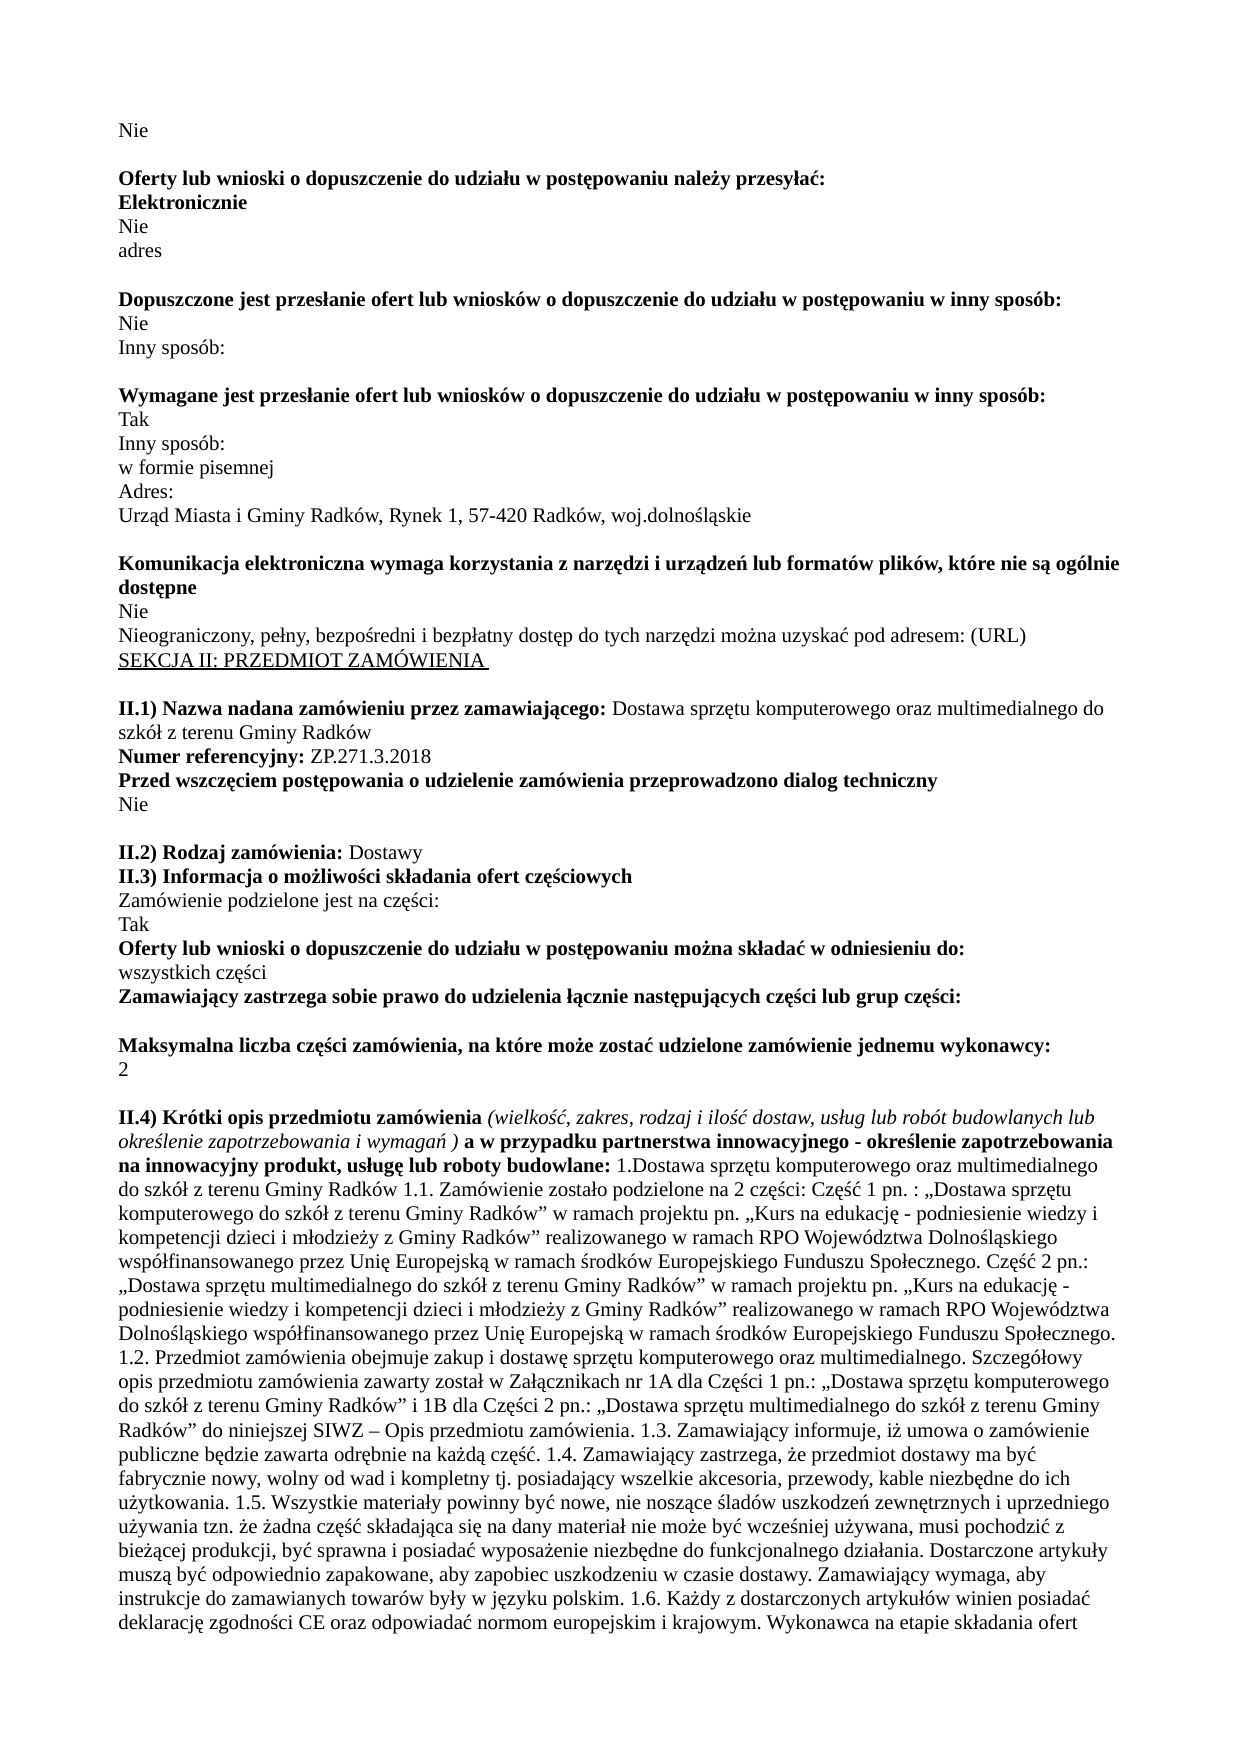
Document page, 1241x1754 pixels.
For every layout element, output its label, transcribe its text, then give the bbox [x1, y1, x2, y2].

text Nie adres [118, 214, 1122, 262]
text II.2) Rodzaj zamówienia: Dostawy II.3) Informacja o możliwości składania ofert częściowych Zamówienie podzielone jest na części: [118, 816, 1122, 912]
text Zamawiający zastrzega sobie prawo do udzielenia łącznie następujących części lub grup części: Maksymalna liczba części zamówienia, na które może zostać udzielone zamówienie jednemu wykonawcy: 2 II.4) Krótki opis przedmiotu zamówienia (wielkość, zakres, rodzaj i ilość dostaw, usług lub robót budowlanych lub określenie zapotrzebowania i wymagań ) a w przypadku partnerstwa innowacyjnego - określenie zapotrzebowania na innowacyjny produkt, usługę lub roboty budowlane: 1.Dostawa sprzętu komputerowego oraz multimedialnego do szkół z terenu Gminy Radków 1.1. Zamówienie zostało podzielone na 2 części: Część 1 pn. : „Dostawa sprzętu komputerowego do szkół z terenu Gminy Radków” w ramach projektu pn. „Kurs na edukację - podniesienie wiedzy i kompetencji dzieci i młodzieży z Gminy Radków” realizowanego w ramach RPO Województwa Dolnośląskiego współfinansowanego przez Unię Europejską w ramach środków Europejskiego Funduszu Społecznego. Część 2 pn.: „Dostawa sprzętu multimedialnego do szkół z terenu Gminy Radków” w ramach projektu pn. „Kurs na edukację - podniesienie wiedzy i kompetencji dzieci i młodzieży z Gminy Radków” realizowanego w ramach RPO Województwa Dolnośląskiego współfinansowanego przez Unię Europejską w ramach środków Europejskiego Funduszu Społecznego. 1.2. Przedmiot zamówienia obejmuje zakup i dostawę sprzętu komputerowego oraz multimedialnego. Szczegółowy opis przedmiotu zamówienia zawarty został w Załącznikach nr 1A dla Części 1 pn.: „Dostawa sprzętu komputerowego do szkół z terenu Gminy Radków” i 1B dla Części 2 pn.: „Dostawa sprzętu multimedialnego do szkół z terenu Gminy Radków” do niniejszej SIWZ – Opis przedmiotu zamówienia. 1.3. Zamawiający informuje, iż umowa o zamówienie publiczne będzie zawarta odrębnie na każdą część. 1.4. Zamawiający zastrzega, że przedmiot dostawy ma być fabrycznie nowy, wolny od wad i kompletny tj. posiadający wszelkie akcesoria, przewody, kable niezbędne do ich użytkowania. 1.5. Wszystkie materiały powinny być nowe, nie noszące śladów uszkodzeń zewnętrznych i uprzedniego używania tzn. że żadna część składająca się na dany materiał nie może być wcześniej używana, musi pochodzić z bieżącej produkcji, być sprawna i posiadać wyposażenie niezbędne do funkcjonalnego działania. Dostarczone artykuły muszą być odpowiednio zapakowane, aby zapobiec uszkodzeniu w czasie dostawy. Zamawiający wymaga, aby instrukcje do zamawianych towarów były w języku polskim. 1.6. Każdy z dostarczonych artykułów winien posiadać deklarację zgodności CE oraz odpowiadać normom europejskim i krajowym. Wykonawca na etapie składania ofert [118, 984, 1122, 1634]
text Nie Nieograniczony, pełny, bezpośredni i bezpłatny dostęp do tych narzędzi można uzyskać pod adresem: (URL) [118, 599, 1122, 647]
text Tak Oferty lub wnioski o dopuszczenie do udziału w postępowaniu można składać w odniesieniu do: wszystkich części [118, 912, 1122, 984]
text II.1) Nazwa nadana zamówieniu przez zamawiającego: Dostawa sprzętu komputerowego oraz multimedialnego do szkół z terenu Gminy Radków Numer referencyjny: ZP.271.3.2018 Przed wszczęciem postępowania o udzielenie zamówienia przeprowadzono dialog techniczny [118, 672, 1122, 792]
text Nie [118, 792, 1122, 816]
text SEKCJA II: PRZEDMIOT ZAMÓWIENIA [118, 647, 1122, 672]
text Komunikacja elektroniczna wymaga korzystania z narzędzi i urządzeń lub formatów plików, które nie są ogólnie dostępne [118, 527, 1122, 599]
text Dopuszczone jest przesłanie ofert lub wniosków o dopuszczenie do udziału w postępowaniu w inny sposób: Nie Inny sposób: Wymagane jest przesłanie ofert lub wniosków o dopuszczenie do udziału w postępowaniu w inny sposób: Tak Inny sposób: w formie pisemnej Adres: Urząd Miasta i Gminy Radków, Rynek 1, 57-420 Radków, woj.dolnośląskie [118, 287, 1122, 527]
text Nie [118, 118, 1122, 142]
text Oferty lub wnioski o dopuszczenie do udziału w postępowaniu należy przesyłać: Elektronicznie [118, 142, 1122, 214]
